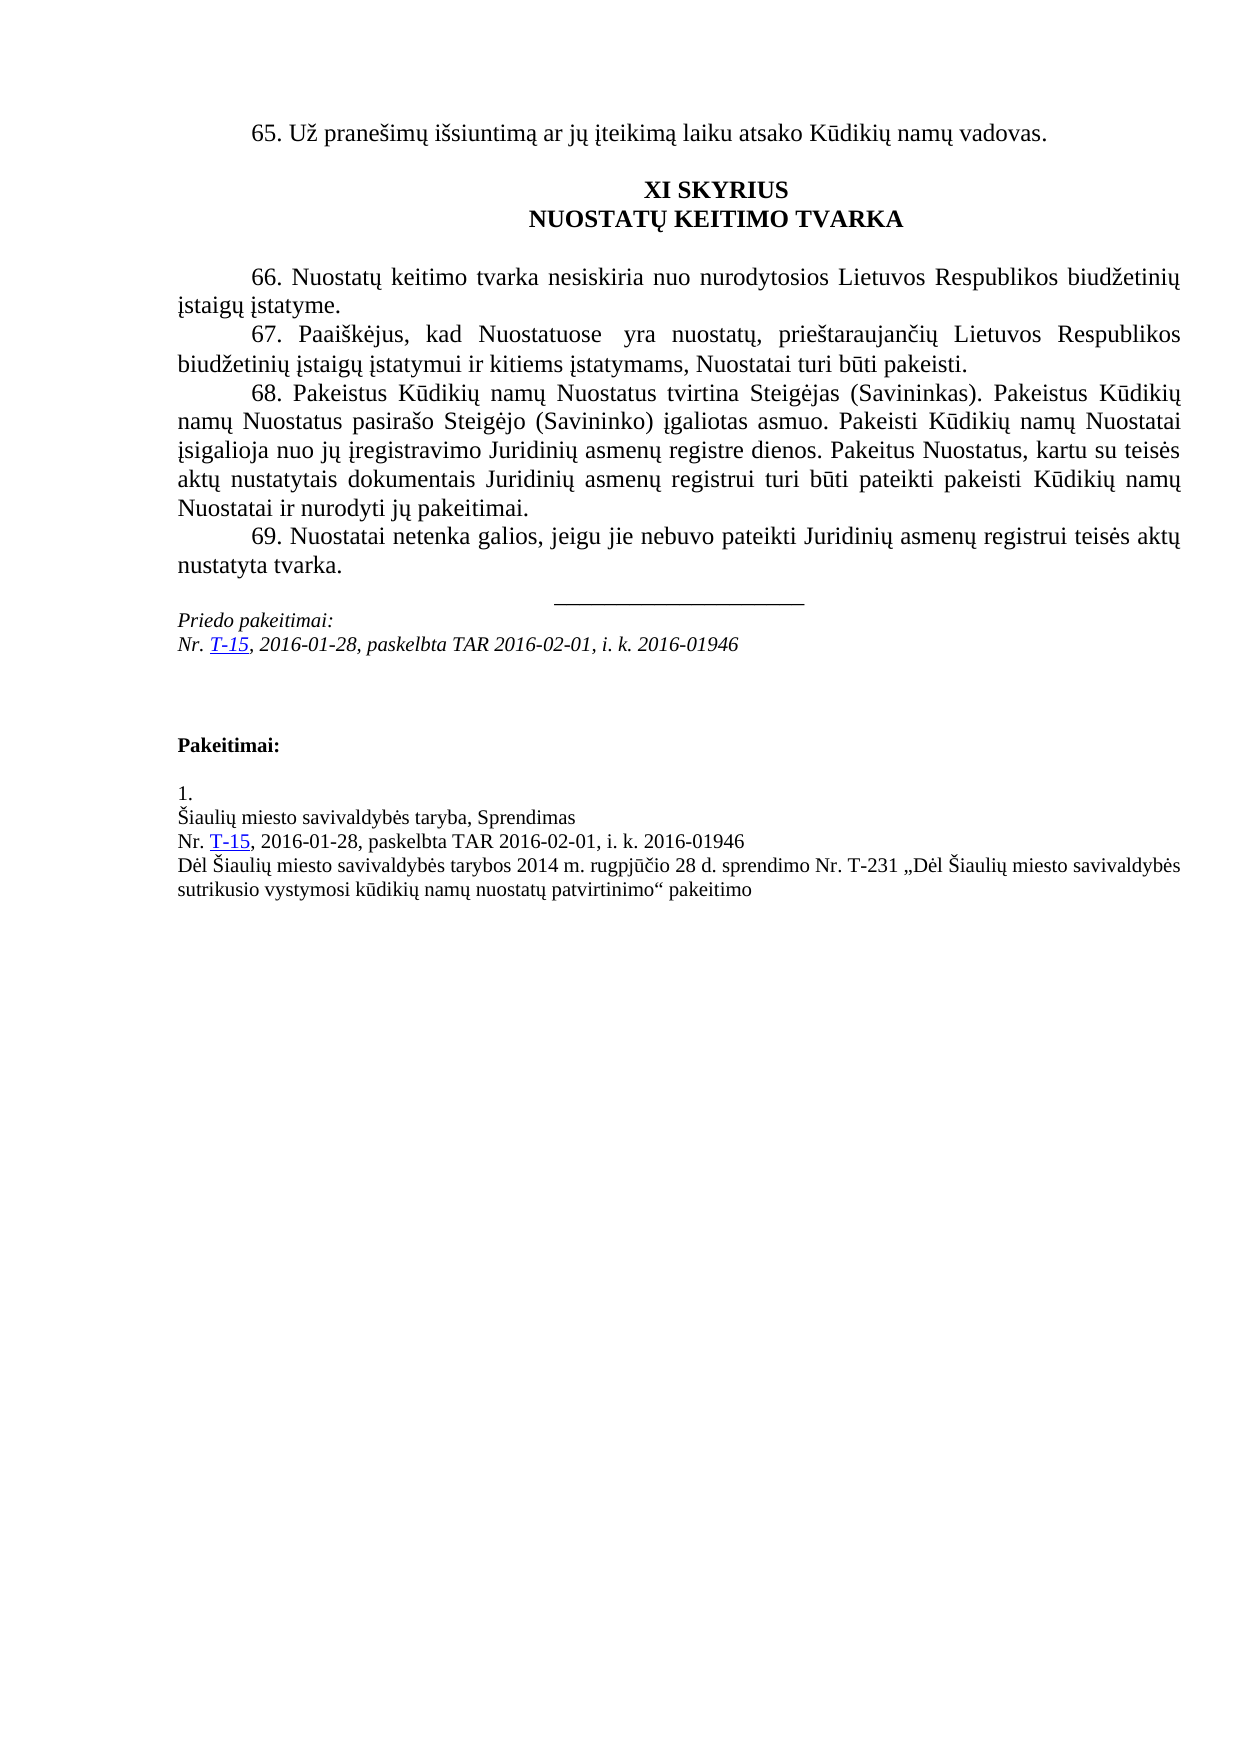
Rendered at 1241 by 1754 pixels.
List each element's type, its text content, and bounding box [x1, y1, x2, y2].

text Nr. T-15, 2016-01-28, paskelbta TAR 2016-02-01, i. k. 2016-01946 [177, 632, 1181, 656]
text 1. [177, 781, 1181, 805]
text 69. Nuostatai netenka galios, jeigu jie nebuvo pateikti Juridinių asmenų registrui teisės aktų nustatyta tvarka. [177, 521, 1181, 579]
text 68. Pakeistus Kūdikių namų Nuostatus tvirtina Steigėjas (Savininkas). Pakeistus Kūdikių namų Nuostatus pasirašo Steigėjo (Savininko) įgaliotas asmuo. Pakeisti Kūdikių namų Nuostatai įsigalioja nuo jų įregistravimo Juridinių asmenų registre dienos. Pakeitus Nuostatus, kartu su teisės aktų nustatytais dokumentais Juridinių asmenų registrui turi būti pateikti pakeisti Kūdikių namų Nuostatai ir nurodyti jų pakeitimai. [177, 378, 1181, 521]
text 67. Paaiškėjus, kad Nuostatuose yra nuostatų, prieštaraujančių Lietuvos Respublikos biudžetinių įstaigų įstatymui ir kitiems įstatymams, Nuostatai turi būti pakeisti. [177, 319, 1181, 378]
text Pakeitimai: [177, 733, 1181, 757]
text Dėl Šiaulių miesto savivaldybės tarybos 2014 m. rugpjūčio 28 d. sprendimo Nr. T-231 „Dėl Šiaulių miesto savivaldybės sutrikusio vystymosi kūdikių namų nuostatų patvirtinimo“ pakeitimo [177, 853, 1181, 901]
text XI SKYRIUS [177, 176, 1181, 204]
text ____________________ [177, 579, 1181, 608]
text nuostatų keitimo tvarka [177, 204, 1181, 233]
text Šiaulių miesto savivaldybės taryba, Sprendimas [177, 805, 1181, 829]
text 65. Už pranešimų išsiuntimą ar jų įteikimą laiku atsako Kūdikių namų vadovas. [177, 118, 1181, 147]
text 66. Nuostatų keitimo tvarka nesiskiria nuo nurodytosios Lietuvos Respublikos biudžetinių įstaigų įstatyme. [177, 262, 1181, 319]
text Nr. T-15, 2016-01-28, paskelbta TAR 2016-02-01, i. k. 2016-01946 [177, 829, 1181, 853]
text Priedo pakeitimai: [177, 608, 1181, 632]
